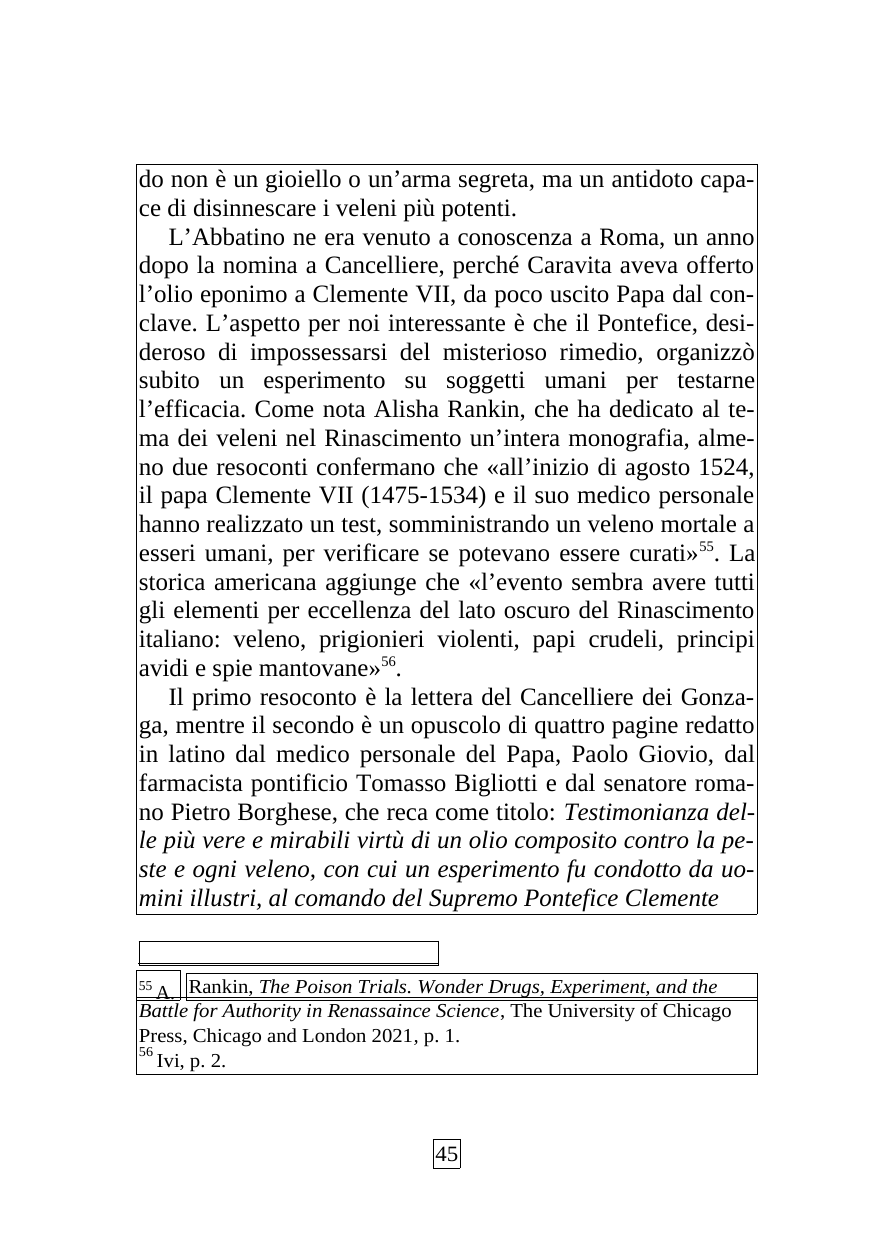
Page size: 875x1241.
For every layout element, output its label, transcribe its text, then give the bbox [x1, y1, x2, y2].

text 45 [435, 1141, 460, 1166]
text 56 Ivi, p. 2. [139, 1048, 757, 1072]
text L’Abbatino ne era venuto a conoscenza a Roma, un anno dopo la nomina a Cancelliere, perché Caravita aveva offerto l’olio eponimo a Clemente VII, da poco uscito Papa dal con- clave. L’aspetto per noi interessante è che il Pontefice, desi- deroso di impossessarsi del misterioso rimedio, organizzò subito un esperimento su soggetti umani per testarne l’efficacia. Come nota Alisha Rankin, che ha dedicato al te- ma dei veleni nel Rinascimento un’intera monografia, alme- no due resoconti confermano che «all’inizio di agosto 1524, il papa Clemente VII (1475-1534) e il suo medico personale hanno realizzato un test, somministrando un veleno mortale a esseri umani, per verificare se potevano essere curati»55. La storica americana aggiunge che «l’evento sembra avere tutti gli elementi per eccellenza del lato oscuro del Rinascimento italiano: veleno, prigionieri violenti, papi crudeli, principi avidi e spie mantovane»56. [139, 222, 755, 682]
text do non è un gioiello o un’arma segreta, ma un antidoto capa- ce di disinnescare i veleni più potenti. [139, 165, 755, 221]
text 55 A. [139, 971, 180, 997]
text Rankin, The Poison Trials. Wonder Drugs, Experiment, and the [188, 975, 757, 997]
text Battle for Authority in Renassaince Science, The University of Chicago Press, Chicago and London 2021, p. 1. [139, 999, 757, 1047]
text Il primo resoconto è la lettera del Cancelliere dei Gonza- ga, mentre il secondo è un opuscolo di quattro pagine redatto in latino dal medico personale del Papa, Paolo Giovio, dal farmacista pontificio Tomasso Bigliotti e dal senatore roma- no Pietro Borghese, che reca come titolo: Testimonianza del- le più vere e mirabili virtù di un olio composito contro la pe- ste e ogni veleno, con cui un esperimento fu condotto da uo- mini illustri, al comando del Supremo Pontefice Clemente [139, 682, 755, 912]
